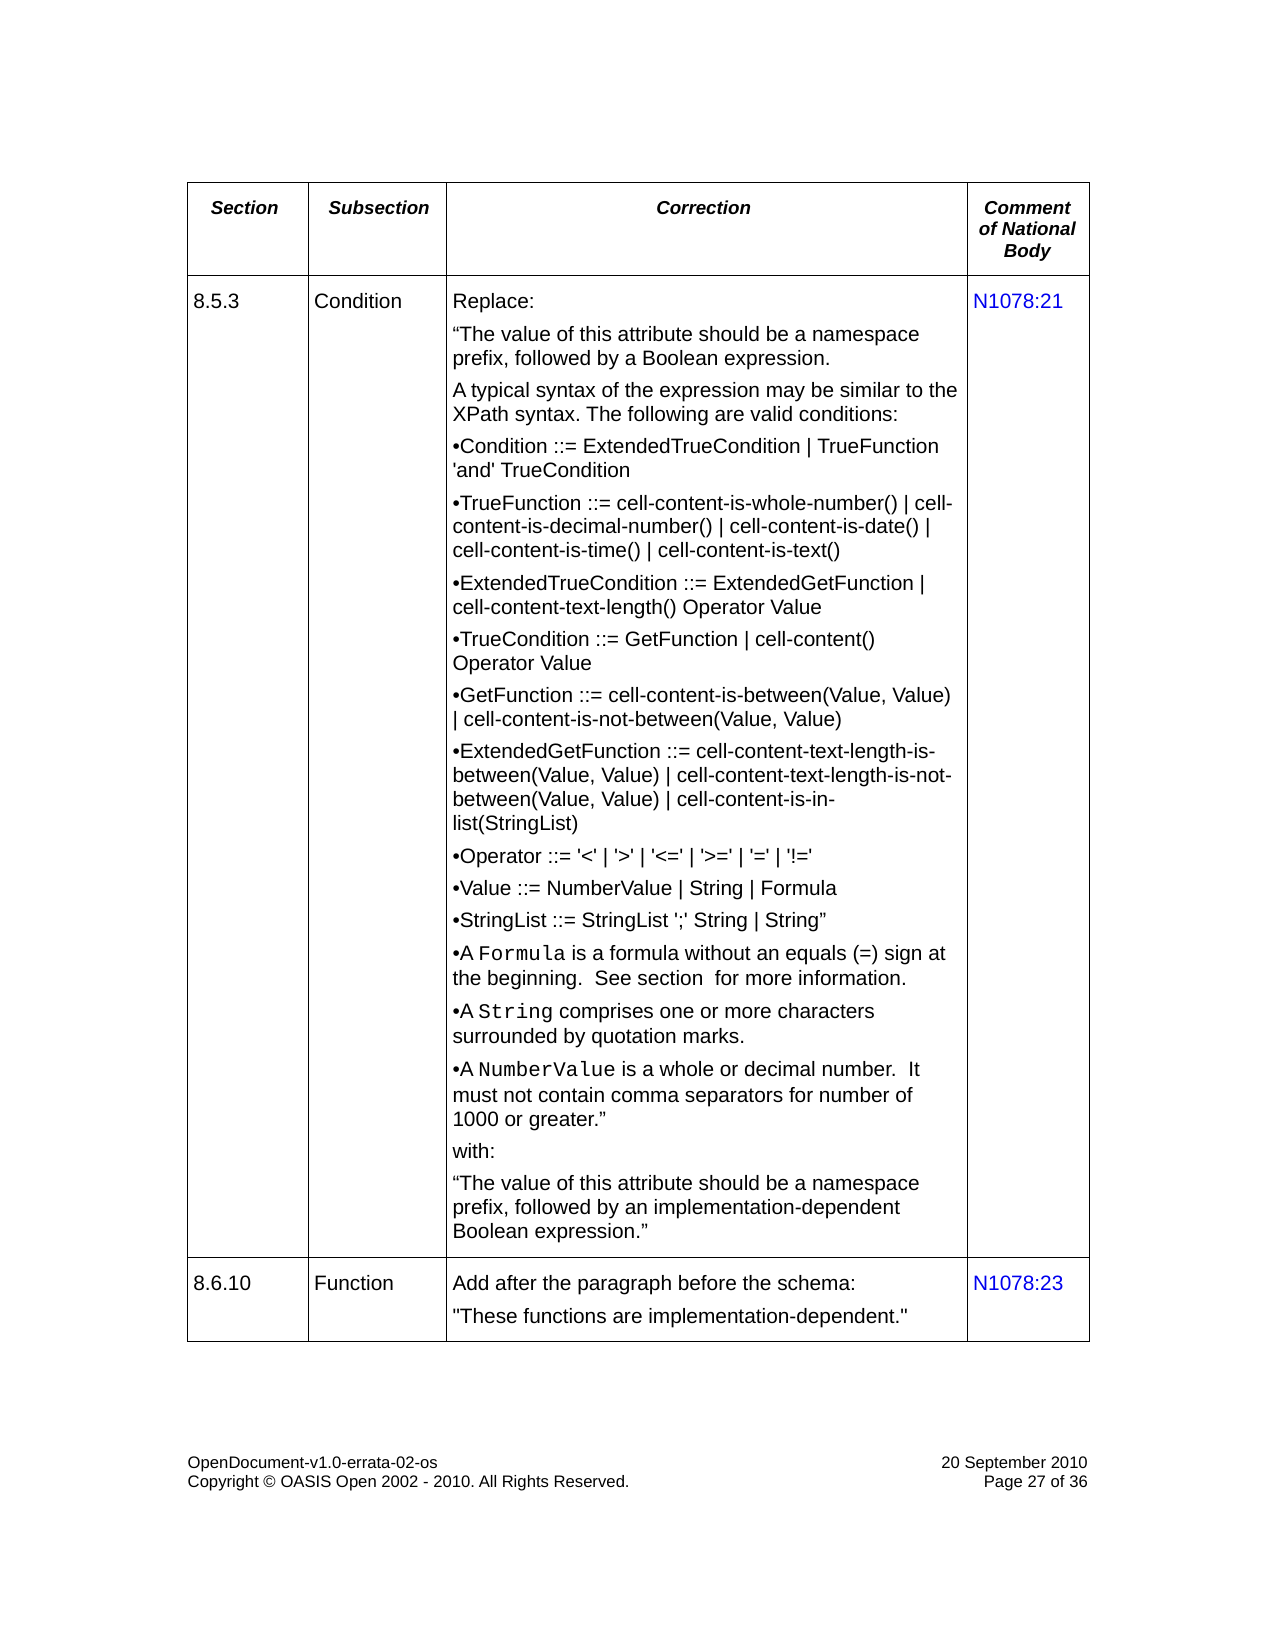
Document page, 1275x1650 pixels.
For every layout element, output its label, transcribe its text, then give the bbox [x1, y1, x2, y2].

table_cell 8.5.3 [188, 276, 308, 1257]
table_header Comment of National Body [968, 183, 1089, 275]
table_header Correction [447, 183, 967, 275]
table_header Section [188, 183, 308, 275]
table_cell N1078:21 [968, 276, 1089, 1257]
table_cell Function [309, 1258, 446, 1341]
table_cell Replace: “The value of this attribute should be a namespace prefix, followed by a Boolean expression. A typical syntax of the expression may be similar to the XPath syntax. The following are valid conditions: •Condition ::= ExtendedTrueCondition | TrueFunction 'and' TrueCondition •TrueFunction ::= cell-content-is-whole-number() | cell-content-is-decimal-number() | cell-content-is-date() | cell-content-is-time() | cell-content-is-text() •ExtendedTrueCondition ::= ExtendedGetFunction | cell-content-text-length() Operator Value •TrueCondition ::= GetFunction | cell-content() Operator Value •GetFunction ::= cell-content-is-between(Value, Value) | cell-content-is-not-between(Value, Value) •ExtendedGetFunction ::= cell-content-text-length-is-between(Value, Value) | cell-content-text-length-is-not-between(Value, Value) | cell-content-is-in-list(StringList) •Operator ::= '<' | '>' | '<=' | '>=' | '=' | '!=' •Value ::= NumberValue | String | Formula •StringList ::= StringList ';' String | String” •A Formula is a formula without an equals (=) sign at the beginning. See section for more information. •A String comprises one or more characters surrounded by quotation marks. •A NumberValue is a whole or decimal number. It must not contain comma separators for number of 1000 or greater.” with: “The value of this attribute should be a namespace prefix, followed by an implementation-dependent Boolean expression.” [447, 276, 967, 1257]
table_cell Add after the paragraph before the schema: "These functions are implementation-dependent." [447, 1258, 967, 1341]
table_cell Condition [309, 276, 446, 1257]
table_cell N1078:23 [968, 1258, 1089, 1341]
table_cell 8.6.10 [188, 1258, 308, 1341]
table_header Subsection [309, 183, 446, 275]
